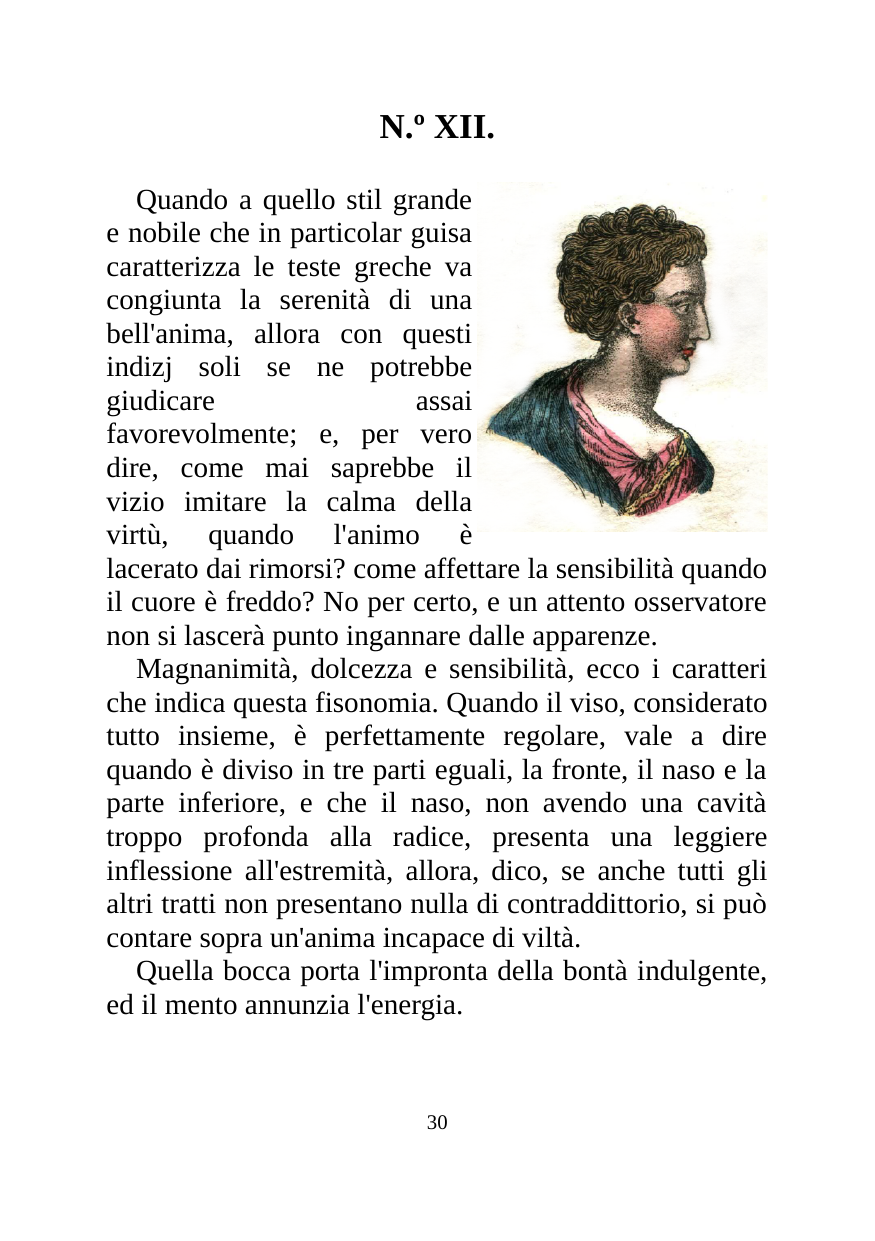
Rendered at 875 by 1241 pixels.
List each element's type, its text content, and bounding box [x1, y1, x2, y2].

text Quella bocca porta l'impronta della bontà indulgente, ed il mento annunzia l'energia. [106, 953, 768, 1020]
picture [472, 181, 768, 535]
text Quando a quello stil grande e nobile che in particolar guisa caratterizza le teste greche va congiunta la serenità di una bell'anima, allora con questi indizj soli se ne potrebbe giudicare assai favorevolmente; e, per vero dire, come mai saprebbe il vizio imitare la calma della virtù, quando l'animo è lacerato dai rimorsi? come affettare la sensibilità quando il cuore è freddo? No per certo, e un attento osservatore non si lascerà punto ingannare dalle apparenze. [106, 182, 768, 651]
text Magnanimità, dolcezza e sensibilità, ecco i caratteri che indica questa fisonomia. Quando il viso, considerato tutto insieme, è perfettamente regolare, vale a dire quando è diviso in tre parti eguali, la fronte, il naso e la parte inferiore, e che il naso, non avendo una cavità troppo profonda alla radice, presenta una leggiere inflessione all'estremità, allora, dico, se anche tutti gli altri tratti non presentano nulla di contraddittorio, si può contare sopra un'anima incapace di viltà. [106, 651, 768, 953]
subtitle N.º XII. [106, 106, 768, 146]
